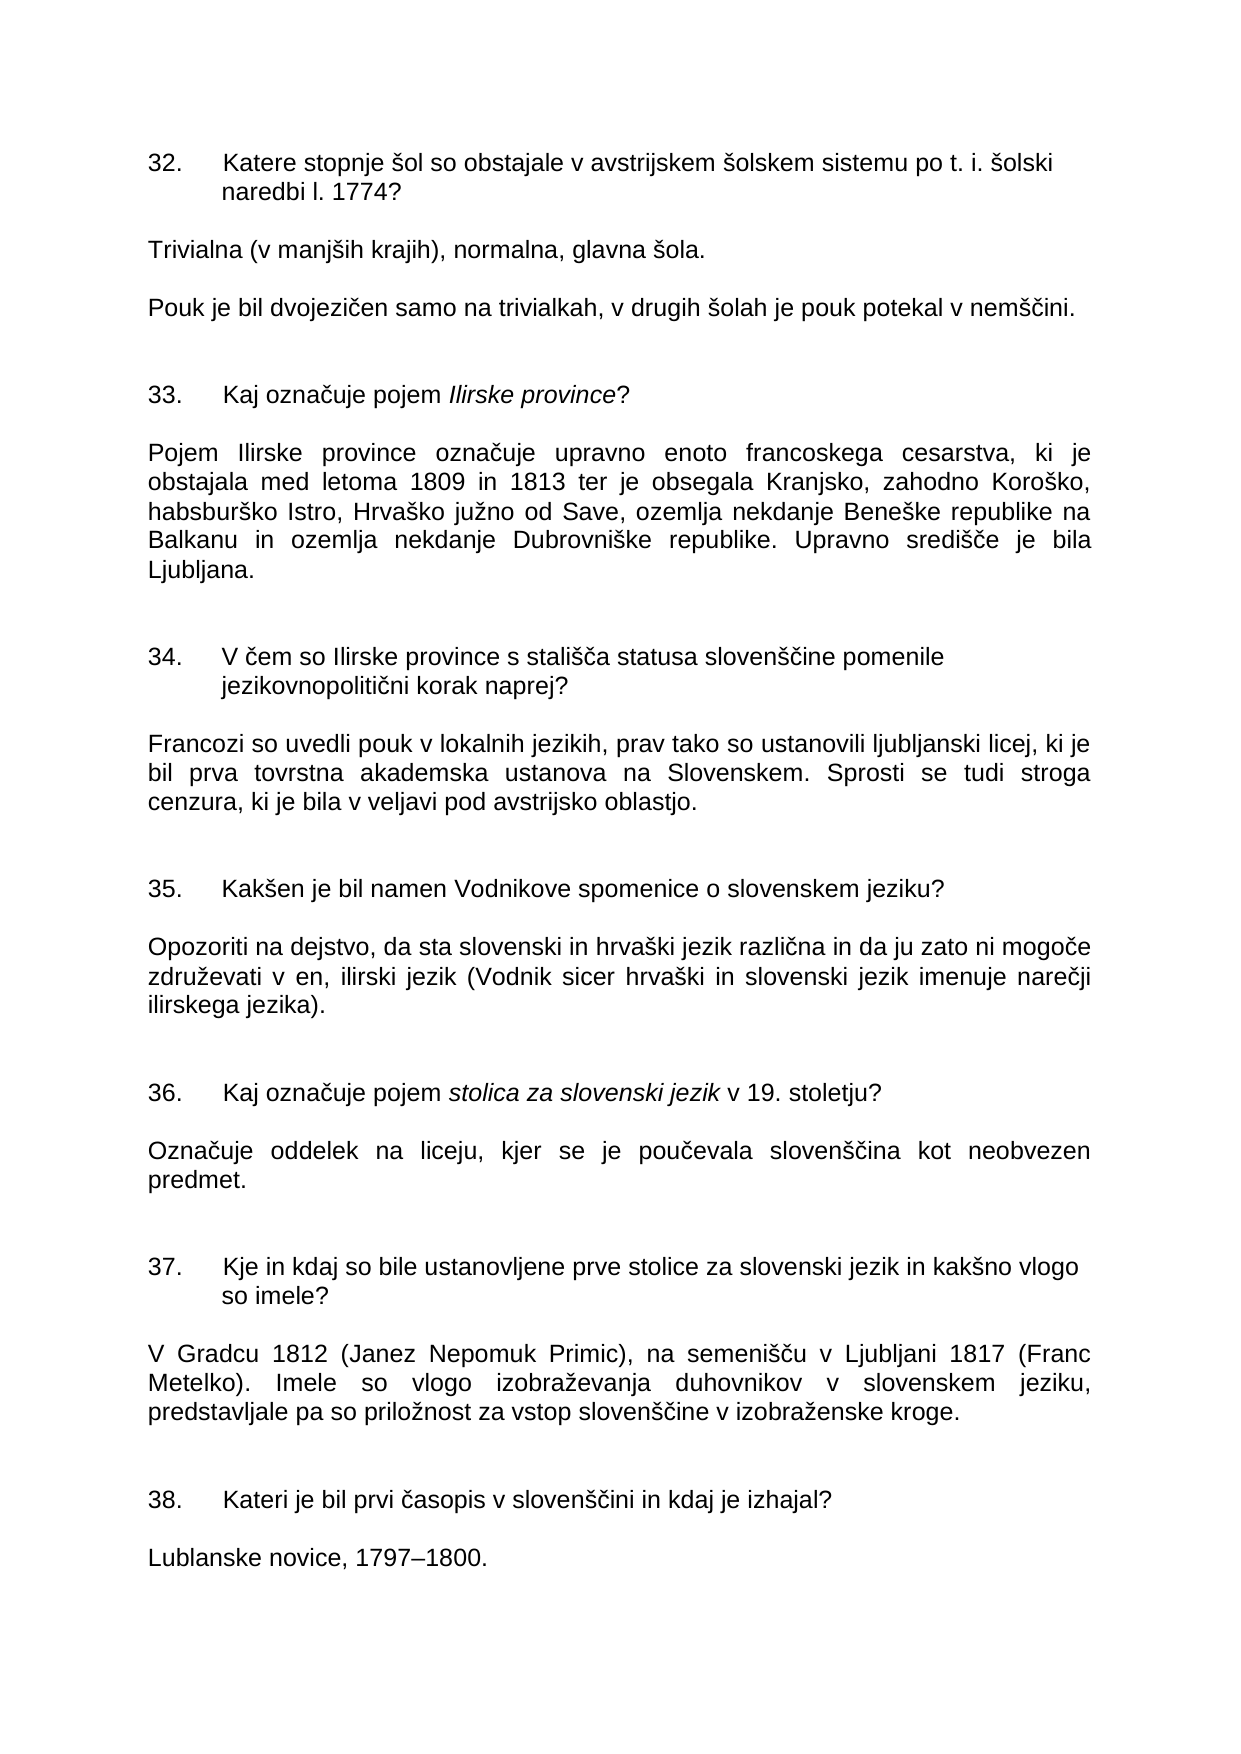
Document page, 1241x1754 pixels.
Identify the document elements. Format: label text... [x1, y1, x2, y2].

text Označuje oddelek na liceju, kjer se je poučevala slovenščina kot neobvezen predmet. [148, 1136, 1093, 1194]
list Kje in kdaj so bile ustanovljene prve stolice za slovenski jezik in kakšno vlogo so imele? [148, 1252, 1093, 1310]
list Kaj označuje pojem stolica za slovenski jezik v 19. stoletju? [148, 1078, 1093, 1107]
text V Gradcu 1812 (Janez Nepomuk Primic), na semenišču v Ljubljani 1817 (Franc Metelko). Imele so vlogo izobraževanja duhovnikov v slovenskem jeziku, predstavljale pa so priložnost za vstop slovenščine v izobraženske kroge. [148, 1339, 1093, 1426]
text Lublanske novice, 1797–1800. [148, 1543, 1093, 1572]
text Pojem Ilirske province označuje upravno enoto francoskega cesarstva, ki je obstajala med letoma 1809 in 1813 ter je obsegala Kranjsko, zahodno Koroško, habsburško Istro, Hrvaško južno od Save, ozemlja nekdanje Beneške republike na Balkanu in ozemlja nekdanje Dubrovniške republike. Upravno središče je bila Ljubljana. [148, 438, 1093, 583]
list Kakšen je bil namen Vodnikove spomenice o slovenskem jeziku? [148, 874, 1093, 903]
list Kaj označuje pojem Ilirske province? [148, 380, 1093, 409]
text Opozoriti na dejstvo, da sta slovenski in hrvaški jezik različna in da ju zato ni mogoče združevati v en, ilirski jezik (Vodnik sicer hrvaški in slovenski jezik imenuje narečji ilirskega jezika). [148, 932, 1093, 1019]
text Pouk je bil dvojezičen samo na trivialkah, v drugih šolah je pouk potekal v nemščini. [148, 293, 1093, 322]
list Kateri je bil prvi časopis v slovenščini in kdaj je izhajal? [148, 1484, 1093, 1513]
text Francozi so uvedli pouk v lokalnih jezikih, prav tako so ustanovili ljubljanski licej, ki je bil prva tovrstna akademska ustanova na Slovenskem. Sprosti se tudi stroga cenzura, ki je bila v veljavi pod avstrijsko oblastjo. [148, 729, 1093, 816]
list V čem so Ilirske province s stališča statusa slovenščine pomenile jezikovnopolitični korak naprej? [148, 642, 1093, 700]
text Trivialna (v manjših krajih), normalna, glavna šola. [148, 235, 1093, 264]
list Katere stopnje šol so obstajale v avstrijskem šolskem sistemu po t. i. šolski naredbi l. 1774? [148, 148, 1093, 206]
